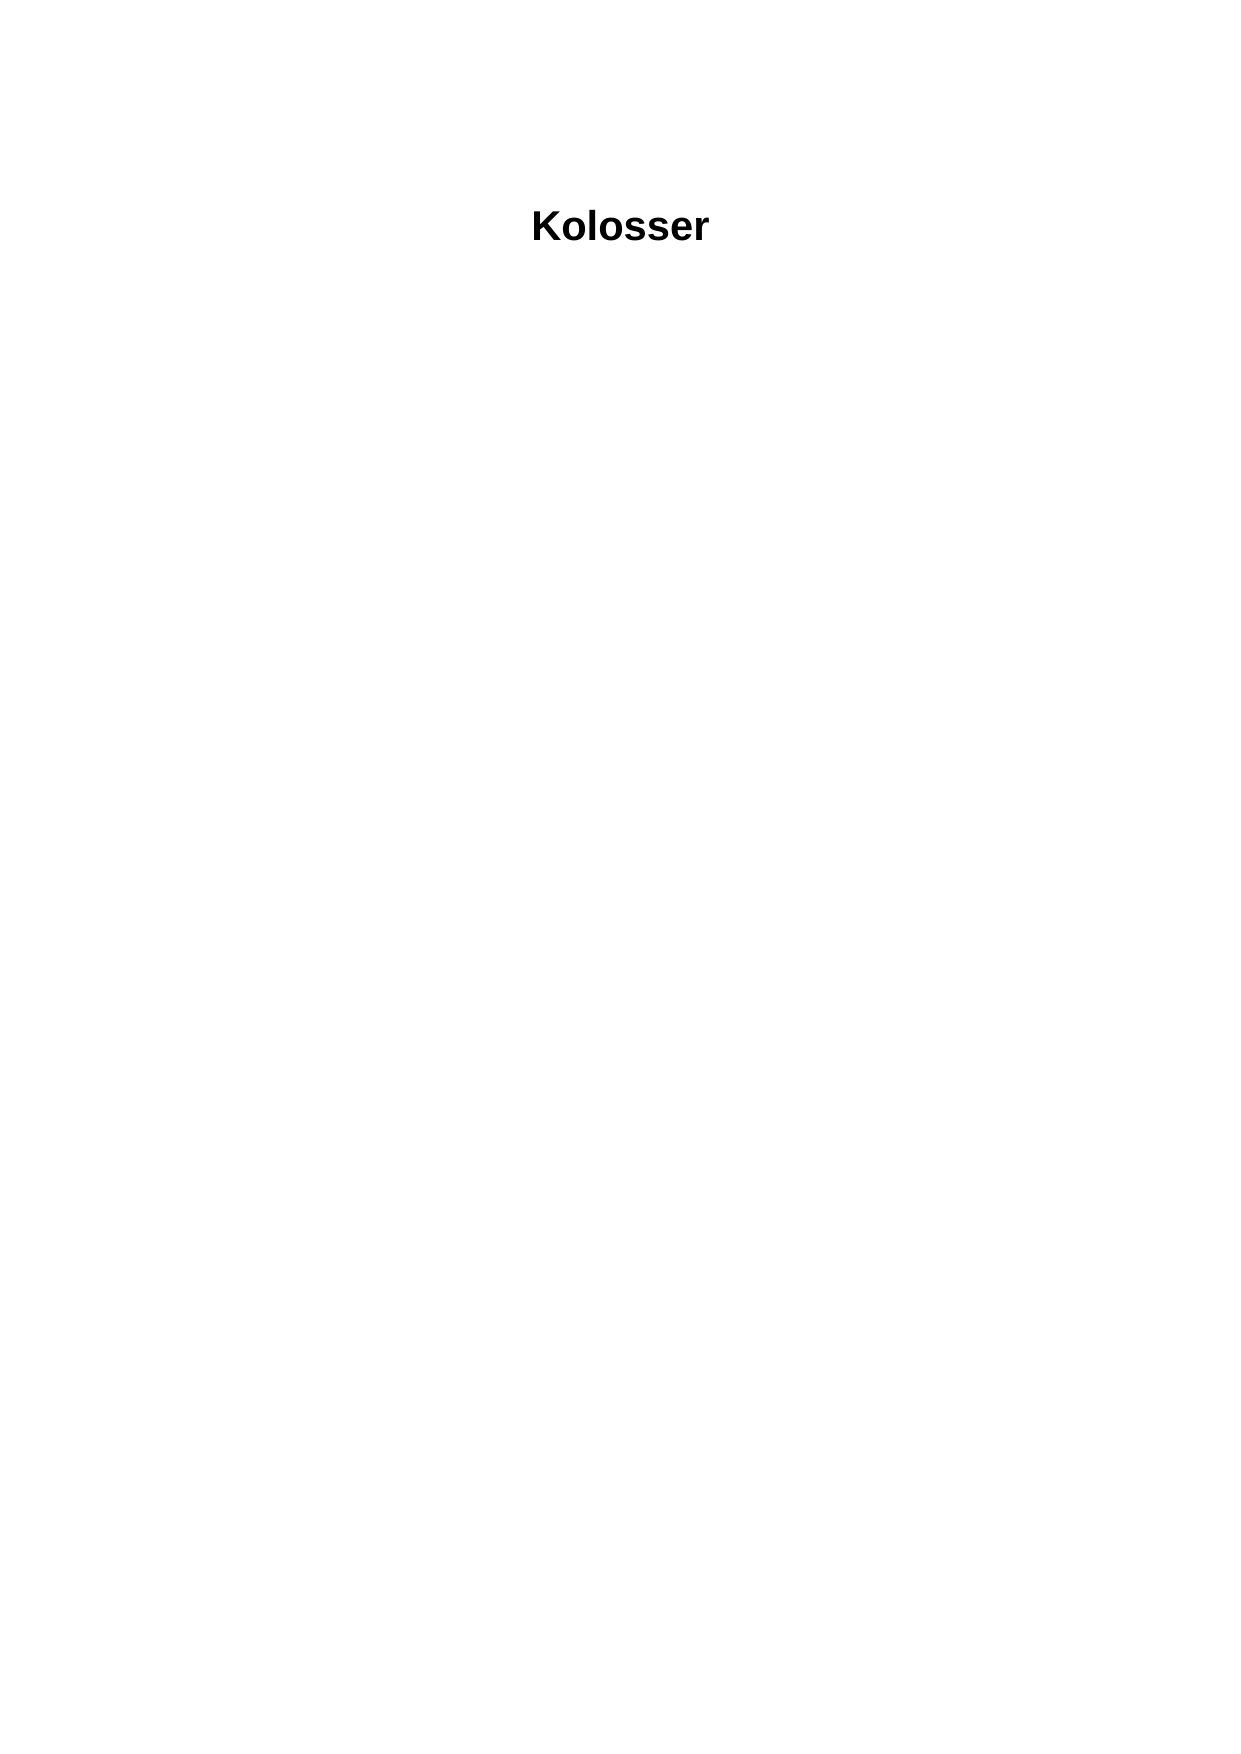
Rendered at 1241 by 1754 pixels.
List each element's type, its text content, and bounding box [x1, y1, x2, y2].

title Kolosser [118, 201, 1122, 249]
